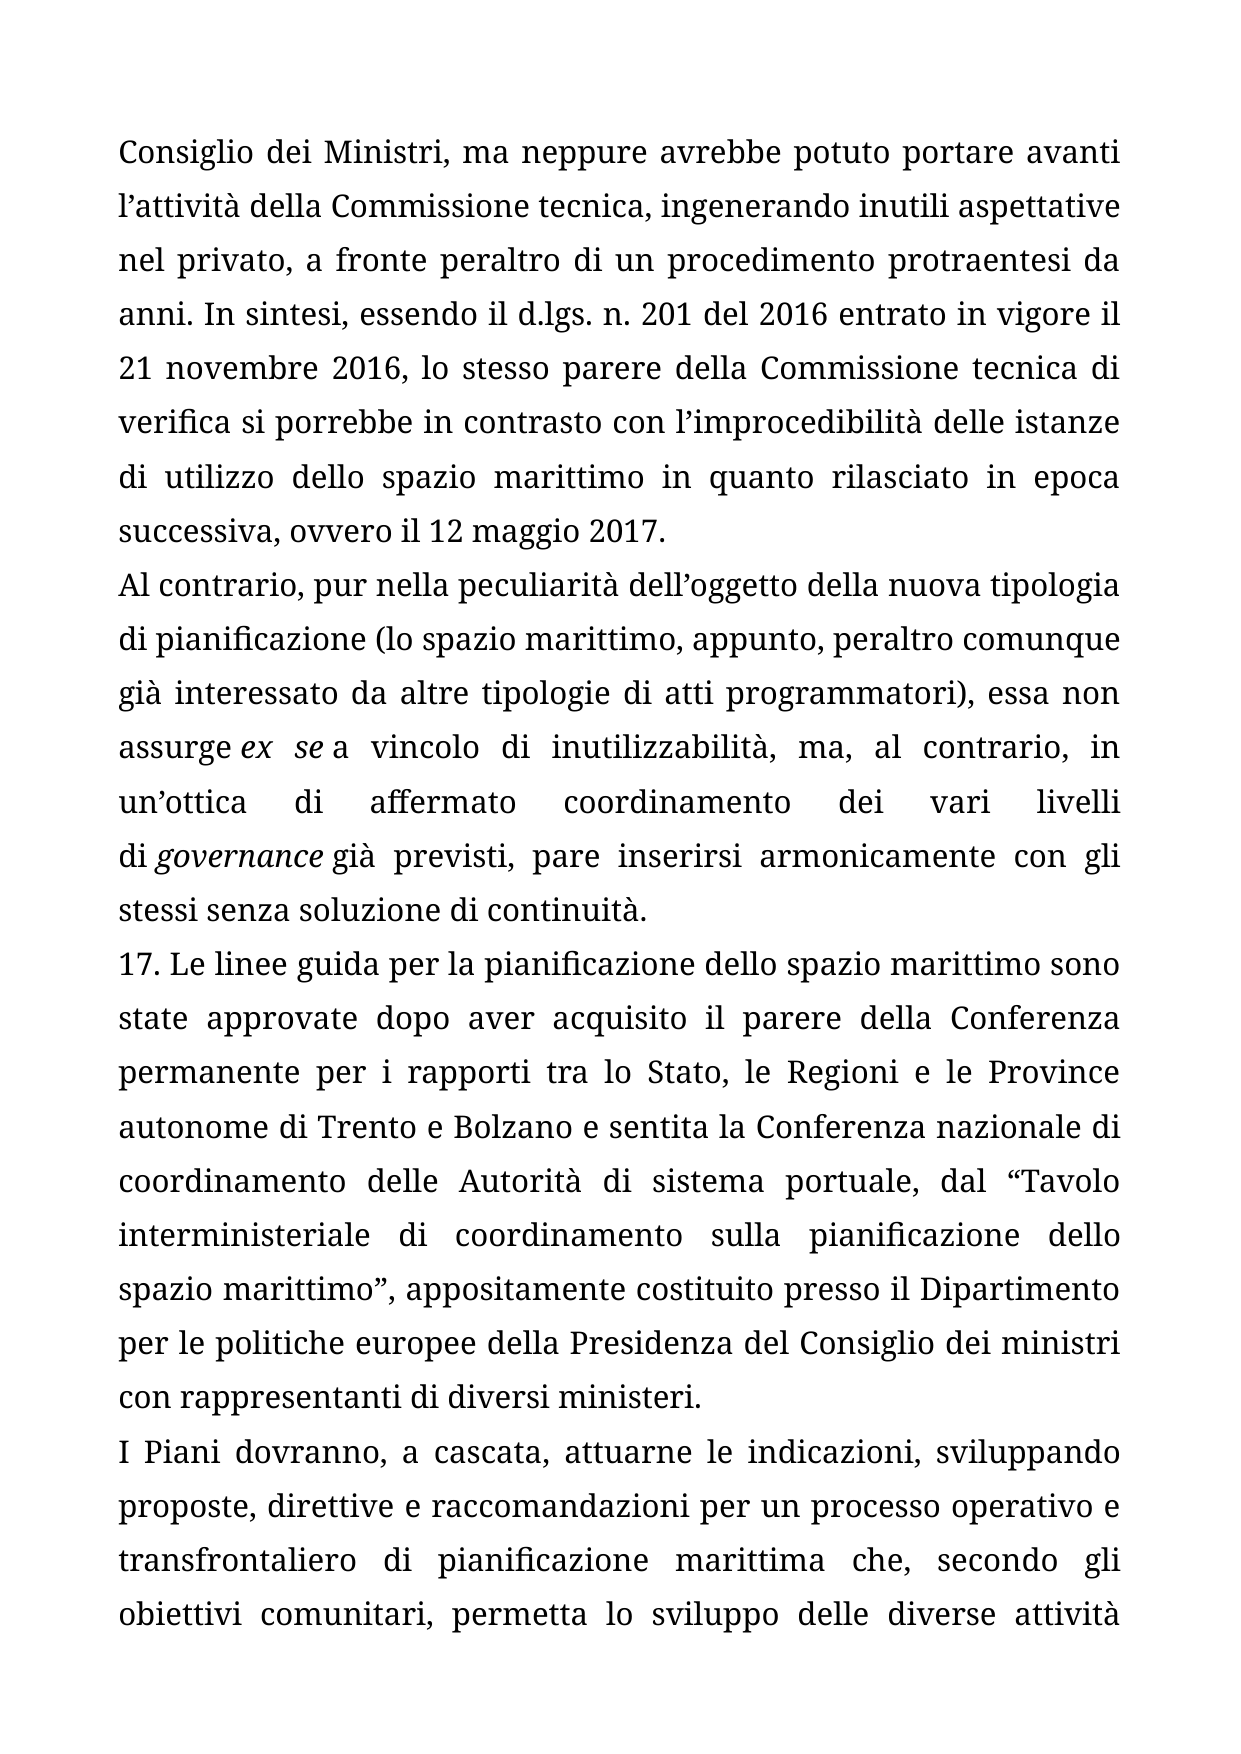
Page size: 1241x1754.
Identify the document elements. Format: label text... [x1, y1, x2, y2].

text I Piani dovranno, a cascata, attuarne le indicazioni, sviluppando proposte, direttive e raccomandazioni per un processo operativo e transfrontaliero di pianificazione marittima che, secondo gli obiettivi comunitari, permetta lo sviluppo delle diverse attività [118, 1418, 1122, 1635]
text 17. Le linee guida per la pianificazione dello spazio marittimo sono state approvate dopo aver acquisito il parere della Conferenza permanente per i rapporti tra lo Stato, le Regioni e le Province autonome di Trento e Bolzano e sentita la Conferenza nazionale di coordinamento delle Autorità di sistema portuale, dal “Tavolo interministeriale di coordinamento sulla pianificazione dello spazio marittimo”, appositamente costituito presso il Dipartimento per le politiche europee della Presidenza del Consiglio dei ministri con rappresentanti di diversi ministeri. [118, 931, 1122, 1418]
text Consiglio dei Ministri, ma neppure avrebbe potuto portare avanti l’attività della Commissione tecnica, ingenerando inutili aspettative nel privato, a fronte peraltro di un procedimento protraentesi da anni. In sintesi, essendo il d.lgs. n. 201 del 2016 entrato in vigore il 21 novembre 2016, lo stesso parere della Commissione tecnica di verifica si porrebbe in contrasto con l’improcedibilità delle istanze di utilizzo dello spazio marittimo in quanto rilasciato in epoca successiva, ovvero il 12 maggio 2017. [118, 118, 1122, 551]
text Al contrario, pur nella peculiarità dell’oggetto della nuova tipologia di pianificazione (lo spazio marittimo, appunto, peraltro comunque già interessato da altre tipologie di atti programmatori), essa non assurge ex se a vincolo di inutilizzabilità, ma, al contrario, in un’ottica di affermato coordinamento dei vari livelli di governance già previsti, pare inserirsi armonicamente con gli stessi senza soluzione di continuità. [118, 551, 1122, 931]
